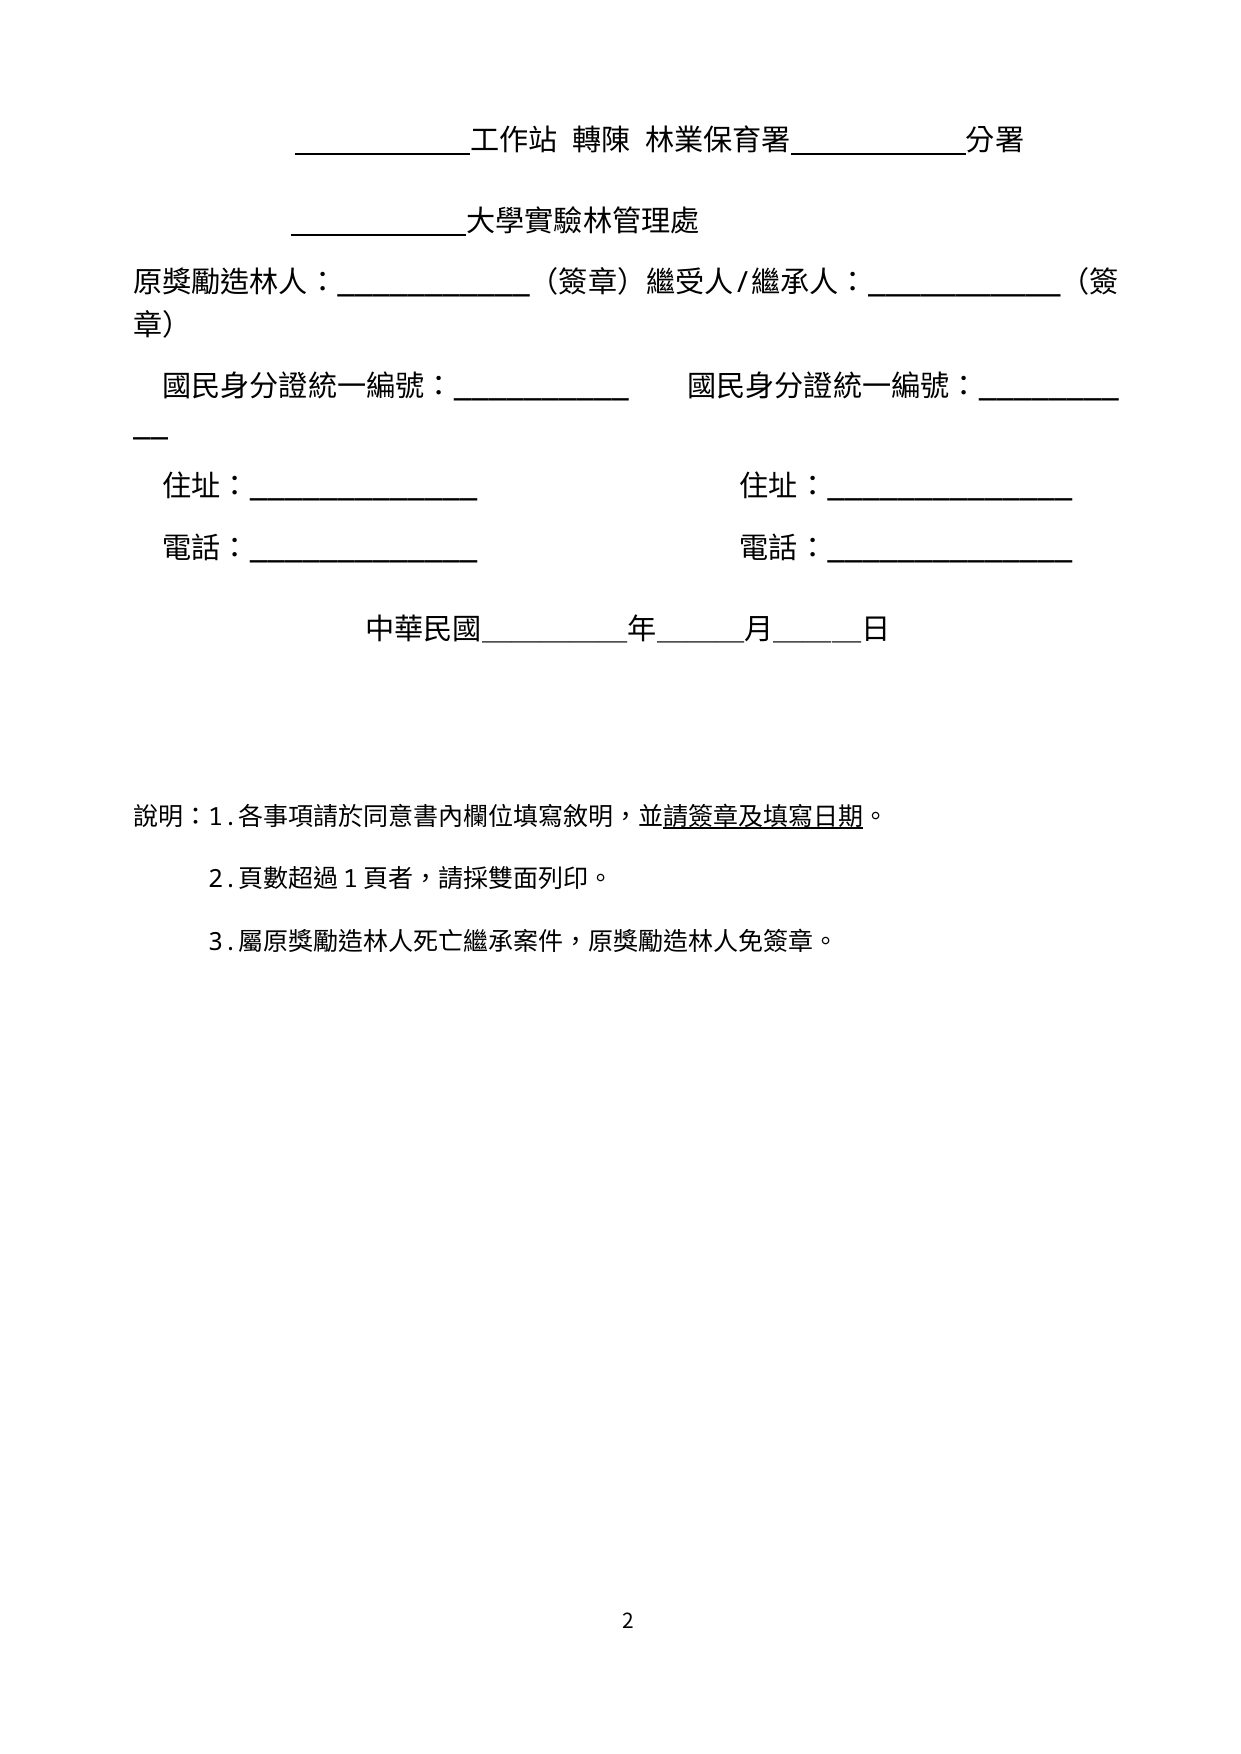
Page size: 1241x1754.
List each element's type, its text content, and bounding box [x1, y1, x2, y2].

text 2.頁數超過1頁者，請採雙面列印。 [208, 835, 1122, 898]
text 中華民國＿＿＿＿＿年＿＿＿月＿＿＿日 [133, 585, 1122, 648]
text 大學實驗林管理處 [204, 177, 1122, 240]
text 工作站 轉陳 林業保育署 分署 [133, 96, 1122, 159]
text 住址：_____________ 住址：______________ [133, 463, 1122, 505]
text 3.屬原獎勵造林人死亡繼承案件，原獎勵造林人免簽章。 [208, 898, 1122, 960]
text 電話：_____________ 電話：______________ [133, 524, 1122, 567]
text 說明：1.各事項請於同意書內欄位填寫敘明，並請簽章及填寫日期。 [133, 773, 1122, 835]
text 國民身分證統一編號：__________ 國民身分證統一編號：__________ [133, 362, 1122, 444]
text 原獎勵造林人：___________（簽章）繼受人/繼承人：___________（簽章） [133, 259, 1122, 343]
